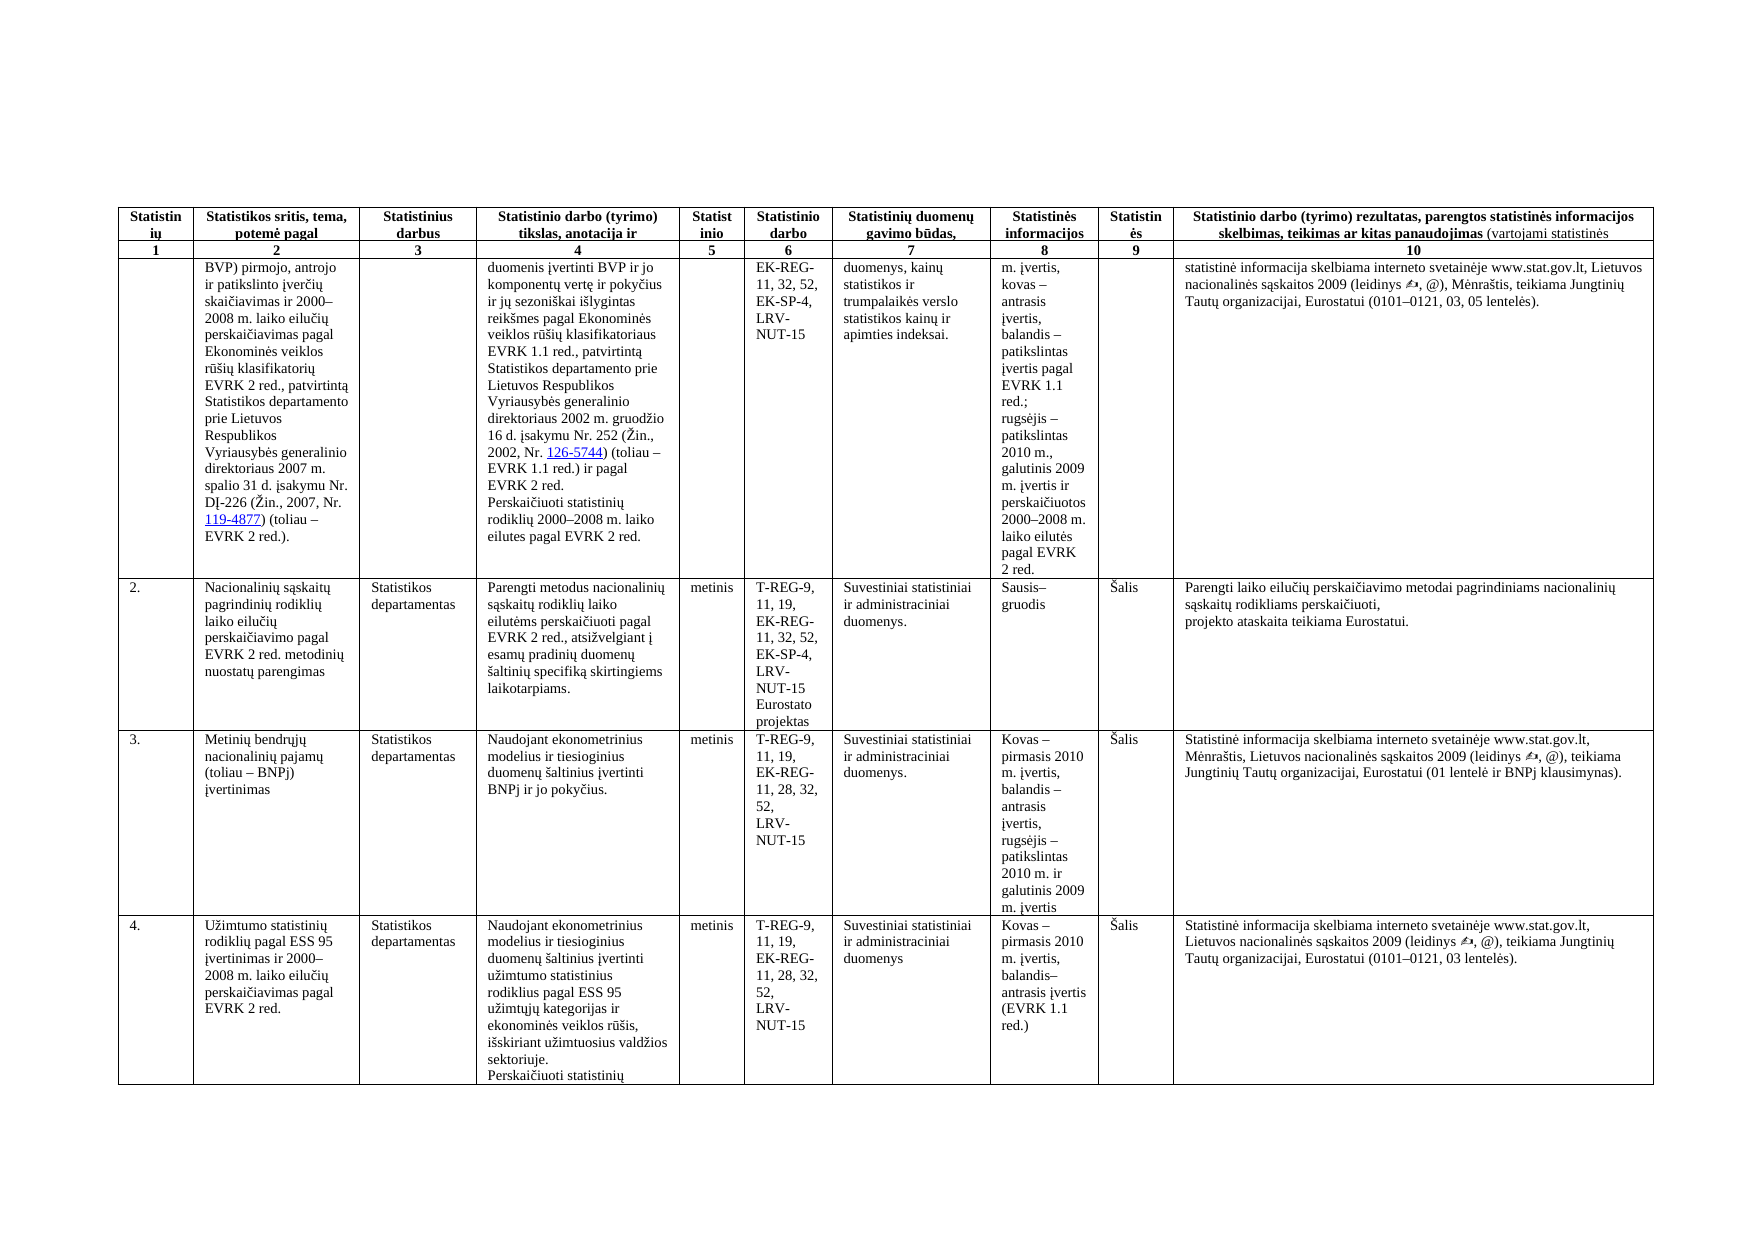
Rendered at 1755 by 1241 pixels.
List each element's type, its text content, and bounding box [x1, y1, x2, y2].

table_header Statistinių duomenų gavimo būdas, šaltinis, statistinės ataskaitos formos santrumpa, statistinio tyrimo imties dydis, respondentų skaičius2 [833, 208, 990, 240]
table_cell Bendrojo vidaus produkto pirmasis įvertis (pranešimas spaudai), Bendrojo vidaus produkto antrasis įvertis (pranešimas spaudai), statistinė informacija skelbiama interneto svetainėje www.stat.gov.lt, Lietuvos nacionalinės sąskaitos 2009 (leidinys [ | ], @), Mėnraštis, teikiama Jungtinių Tautų organizacijai, Eurostatui (0101–0121, 03, 05 lentelės). [1174, 259, 1653, 578]
table_cell Suvestiniai statistiniai ir administraciniai duomenys [833, 916, 990, 1084]
table_cell Naudojant ekonometrinius modelius ir tiesioginius duomenų šaltinius įvertinti BNPj ir jo pokyčius. [477, 731, 679, 915]
table_cell Statistinė informacija skelbiama interneto svetainėje www.stat.gov.lt, Mėnraštis, Lietuvos nacionalinės sąskaitos 2009 (leidinys [ | ], @), teikiama Jungtinių Tautų organizacijai, Eurostatui (01 lentelė ir BNPj klausimynas). [1174, 731, 1653, 915]
table_cell T-REG-9, 11, 19, EK-REG-11, 28, 32, 52, LRV-NUT-15 [745, 916, 832, 1084]
table_header Statistinio darbo (tyrimo) rezultatas, parengtos statistinės informacijos skelbimas, teikimas ar kitas panaudojimas (vartojami statistinės informacijos pateikimo formos sąlyginiai žymėjimai: [ | ] – spaudinys, CD – kompaktinis diskas, @ – elektroninė versija; Statistikos leidinių santrumpos: Mėnraštis – mėnesinis biuletenis „Lietuvos ekonominė ir socialinė raida“ [ | ], @, Metraštis – „Lietuvos statistikos metraštis“ ,[ | ] @, Lietuvos apskritys – metinis statistikos leidinys „Lietuvos apskritys“ [ | ], @) [1174, 208, 1653, 240]
table_cell [119, 259, 193, 578]
table_cell Parengti laiko eilučių perskaičiavimo metodai pagrindiniams nacionalinių sąskaitų rodikliams perskaičiuoti, projekto ataskaita teikiama Eurostatui. [1174, 579, 1653, 730]
table_cell duomenys, kainų statistikos ir trumpalaikės verslo statistikos kainų ir apimties indeksai. [833, 259, 990, 578]
table_header Statistinio darbo (tyrimo) teisinis pagrindas (teisės akto santrumpa ir eil. nr. teisės aktų sąraše (priedas) [745, 208, 832, 240]
table_cell Šalis [1099, 731, 1173, 915]
table_cell Statistikos departamentas [360, 731, 476, 915]
table_cell Statistikos departamentas [360, 916, 476, 1084]
table_header Statistinio darbo (tyrimo) periodiškumas [680, 208, 744, 240]
table_header Statistikos sritis, tema, potemė pagal reikalavimų statistikai sąvadą1 Statistinio darbo (tyrimo) pavadinimas [194, 208, 359, 240]
table_cell 2 [194, 241, 359, 258]
table_cell Metinių bendrųjų nacionalinių pajamų (toliau – BNPj) įvertinimas [194, 731, 359, 915]
table_cell m. įvertis, kovas – antrasis įvertis, balandis – patikslintas įvertis pagal EVRK 1.1 red.; rugsėjis – patikslintas 2010 m., galutinis 2009 m. įvertis ir perskaičiuotos 2000–2008 m. laiko eilutės pagal EVRK 2 red. [991, 259, 1098, 578]
table_cell BVP) pirmojo, antrojo ir patikslinto įverčių skaičiavimas ir 2000–2008 m. laiko eilučių perskaičiavimas pagal Ekonominės veiklos rūšių klasifikatorių EVRK 2 red., patvirtintą Statistikos departamento prie Lietuvos Respublikos Vyriausybės generalinio direktoriaus 2007 m. spalio 31 d. įsakymu Nr. DĮ-226 (Žin., 2007, Nr. 119-4877) (toliau – EVRK 2 red.). [194, 259, 359, 578]
table_cell Suvestiniai statistiniai ir administraciniai duomenys. [833, 731, 990, 915]
table_cell 1 [119, 241, 193, 258]
table_cell 2. [119, 579, 193, 730]
table_cell [360, 259, 476, 578]
table_cell Sausis–gruodis [991, 579, 1098, 730]
table_cell Parengti metodus nacionalinių sąskaitų rodiklių laiko eilutėms perskaičiuoti pagal EVRK 2 red., atsižvelgiant į esamų pradinių duomenų šaltinių specifiką skirtingiems laikotarpiams. [477, 579, 679, 730]
table_cell T-REG-9, 11, 19, EK-REG-11, 28, 32, 52, LRV-NUT-15 [745, 731, 832, 915]
table_header Statistinius darbus (tyrimus) vykdančios institucijos [360, 208, 476, 240]
table_cell Suvestiniai statistiniai ir administraciniai duomenys. [833, 579, 990, 730]
table_header Statistinės informacijos žemiausias teritorijos administracinis lygmuo [1099, 208, 1173, 240]
table_cell 7 [833, 241, 990, 258]
table_cell 3. [119, 731, 193, 915]
table_header Statistinių darbų (tyrimų) eil. nr. potemėje [119, 208, 193, 240]
table_cell metinis [680, 579, 744, 730]
table_cell 10 [1174, 241, 1653, 258]
table_cell 9 [1099, 241, 1173, 258]
table_cell 4. [119, 916, 193, 1084]
table_cell T-REG-9, 11, 19, EK-REG-11, 32, 52, EK-SP-4, LRV-NUT-15 Eurostato projektas [745, 579, 832, 730]
table_cell 5 [680, 241, 744, 258]
table_cell Užimtumo statistinių rodiklių pagal ESS 95 įvertinimas ir 2000–2008 m. laiko eilučių perskaičiavimas pagal EVRK 2 red. [194, 916, 359, 1084]
table_cell Statistikos departamentas [360, 579, 476, 730]
table_cell [1099, 259, 1173, 578]
table_cell Šalis [1099, 579, 1173, 730]
table_cell Kovas – pirmasis 2010 m. įvertis, balandis – antrasis įvertis, rugsėjis – patikslintas 2010 m. ir galutinis 2009 m. įvertis [991, 731, 1098, 915]
table_cell 4 [477, 241, 679, 258]
table_cell Statistinė informacija skelbiama interneto svetainėje www.stat.gov.lt, Lietuvos nacionalinės sąskaitos 2009 (leidinys [ | ], @), teikiama Jungtinių Tautų organizacijai, Eurostatui (0101–0121, 03 lentelės). [1174, 916, 1653, 1084]
table_cell duomenis įvertinti BVP ir jo komponentų vertę ir pokyčius ir jų sezoniškai išlygintas reikšmes pagal Ekonominės veiklos rūšių klasifikatoriaus EVRK 1.1 red., patvirtintą Statistikos departamento prie Lietuvos Respublikos Vyriausybės generalinio direktoriaus 2002 m. gruodžio 16 d. įsakymu Nr. 252 (Žin., 2002, Nr. 126-5744) (toliau – EVRK 1.1 red.) ir pagal EVRK 2 red. Perskaičiuoti statistinių rodiklių 2000–2008 m. laiko eilutes pagal EVRK 2 red. [477, 259, 679, 578]
table_cell 3 [360, 241, 476, 258]
table_header Statistinio darbo (tyrimo) tikslas, anotacija ir pagrindiniai rodikliai [477, 208, 679, 240]
table_cell Naudojant ekonometrinius modelius ir tiesioginius duomenų šaltinius įvertinti užimtumo statistinius rodiklius pagal ESS 95 užimtųjų kategorijas ir ekonominės veiklos rūšis, išskiriant užimtuosius valdžios sektoriuje. Perskaičiuoti statistinių [477, 916, 679, 1084]
table_cell Kovas – pirmasis 2010 m. įvertis, balandis– antrasis įvertis (EVRK 1.1 red.) [991, 916, 1098, 1084]
table_cell EK-REG-11, 32, 52, EK-SP-4, LRV-NUT-15 [745, 259, 832, 578]
table_cell Nacionalinių sąskaitų pagrindinių rodiklių laiko eilučių perskaičiavimo pagal EVRK 2 red. metodinių nuostatų parengimas [194, 579, 359, 730]
table_cell [680, 259, 744, 578]
table_cell 8 [991, 241, 1098, 258]
table_cell metinis [680, 916, 744, 1084]
table_cell metinis [680, 731, 744, 915]
table_header Statistinės informacijos pateikimo vartotojams laikas [991, 208, 1098, 240]
table_cell Šalis [1099, 916, 1173, 1084]
table_cell 6 [745, 241, 832, 258]
